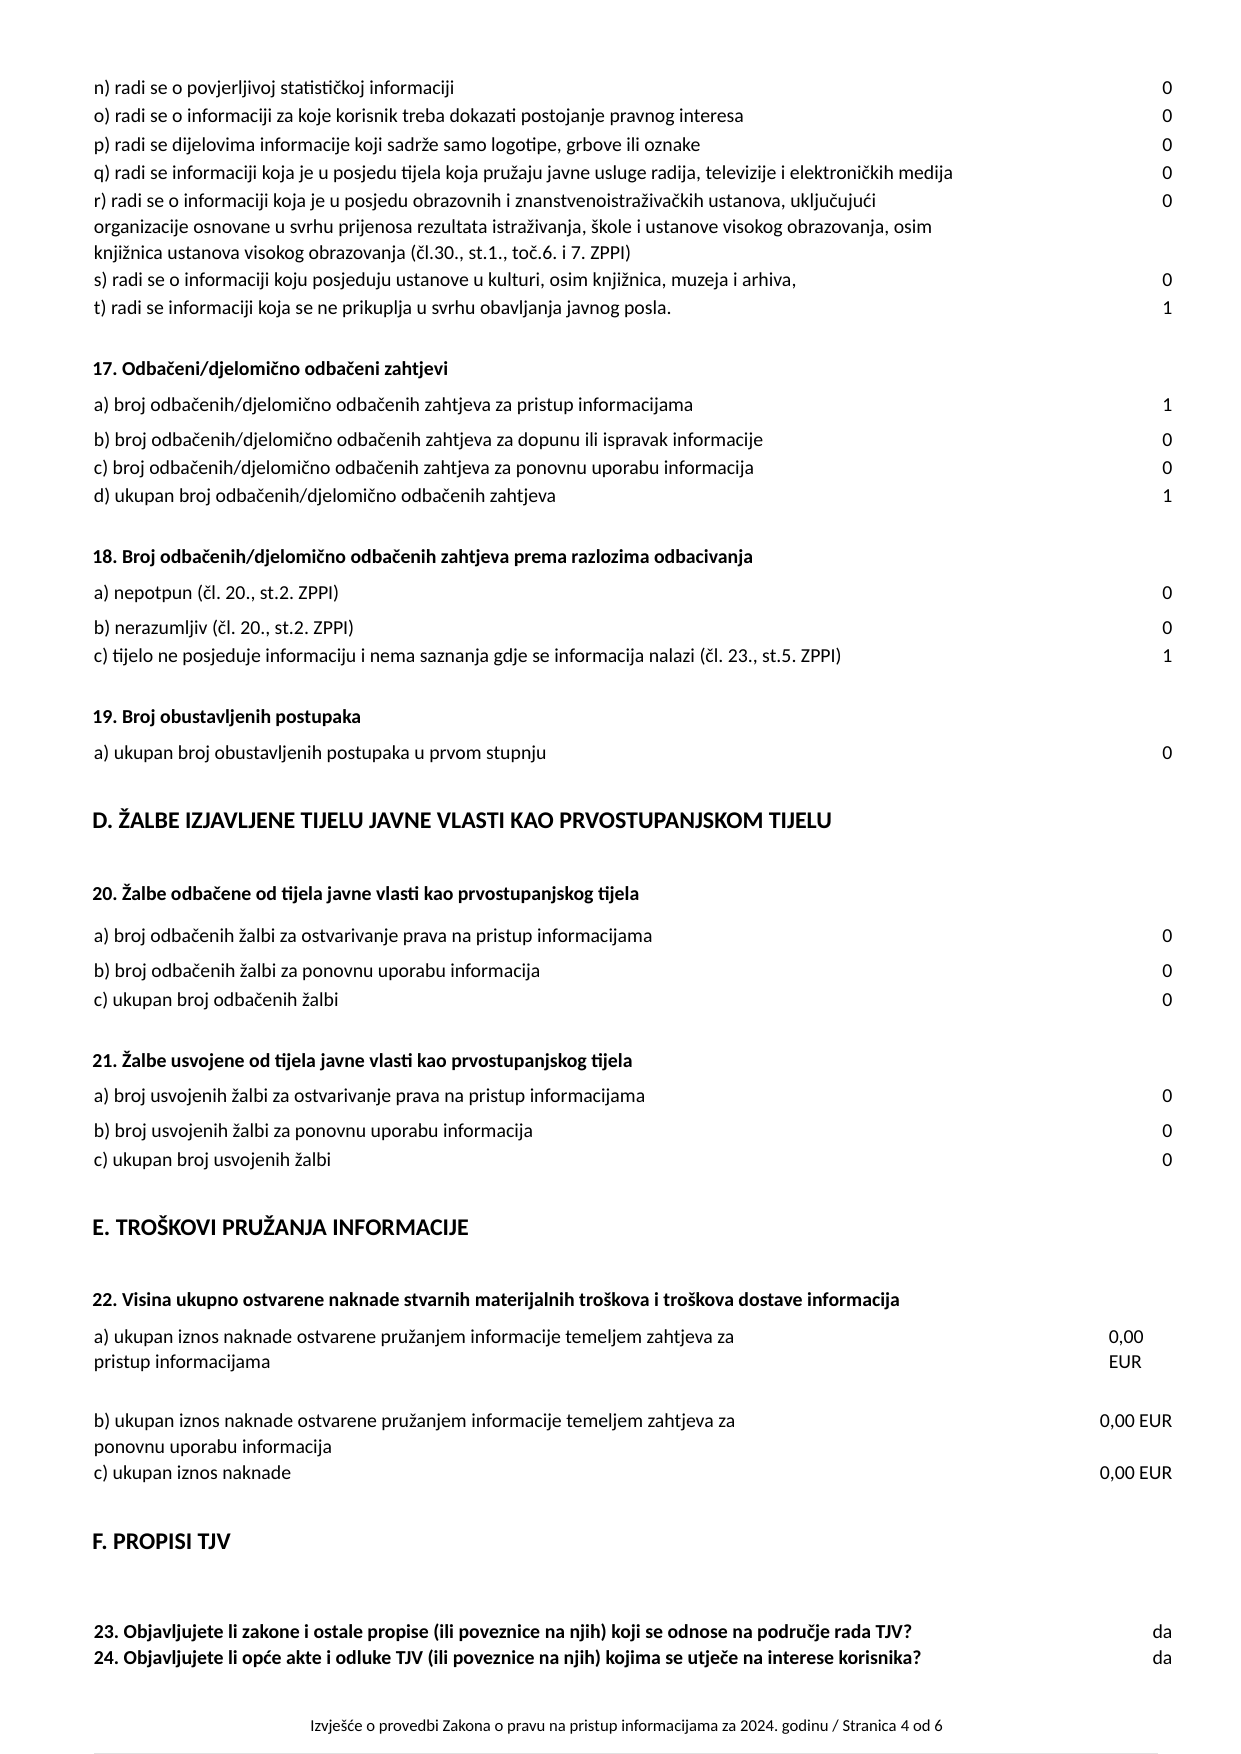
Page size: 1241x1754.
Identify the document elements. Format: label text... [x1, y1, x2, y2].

table_cell r) radi se o informaciji koja je u posjedu obrazovnih i znanstvenoistraživačkih ustanova, uključujući organizacije osnovane u svrhu prijenosa rezultata istraživanja, škole i ustanove visokog obrazovanja, osim knjižnica ustanova visokog obrazovanja (čl.30., st.1., toč.6. i 7. ZPPI) [92, 188, 1108, 267]
table_header b) ukupan iznos naknade ostvarene pružanjem informacije temeljem zahtjeva za ponovnu uporabu informacija [92, 1408, 1064, 1460]
table_cell da [1064, 1580, 1172, 1645]
table_cell 0 [1109, 615, 1172, 643]
table_cell 0 [1109, 959, 1172, 987]
table_cell p) radi se dijelovima informacije koji sadrže samo logotipe, grbove ili oznake [92, 132, 1108, 160]
table_cell 0 [1109, 455, 1172, 483]
table_cell a) nepotpun (čl. 20., st.2. ZPPI) [92, 580, 1108, 615]
table_cell a) ukupan iznos naknade ostvarene pružanjem informacije temeljem zahtjeva za pristup informacijama [92, 1324, 1108, 1382]
table_cell b) broj odbačenih žalbi za ponovnu uporabu informacija [92, 959, 1108, 987]
table_header 0,00 EUR [1064, 1408, 1172, 1460]
table_cell 0,00 EUR [1109, 1324, 1172, 1382]
table_cell b) broj usvojenih žalbi za ponovnu uporabu informacija [92, 1119, 1108, 1147]
table_cell 0 [1109, 267, 1172, 295]
table_cell c) ukupan iznos naknade F. PROPISI TJV [92, 1460, 1064, 1580]
table_cell 23. Objavljujete li zakone i ostale propise (ili poveznice na njih) koji se odnose na područje rada TJV? [92, 1580, 1064, 1645]
table_cell d) ukupan broj odbačenih/djelomično odbačenih zahtjeva 18. Broj odbačenih/djelomično odbačenih zahtjeva prema razlozima odbacivanja [92, 483, 1108, 580]
table_cell a) ukupan broj obustavljenih postupaka u prvom stupnju D. ŽALBE IZJAVLJENE TIJELU JAVNE VLASTI KAO PRVOSTUPANJSKOM TIJELU 20. Žalbe odbačene od tijela javne vlasti kao prvostupanjskog tijela [92, 740, 1108, 923]
table_cell c) tijelo ne posjeduje informaciju i nema saznanja gdje se informacija nalazi (čl. 23., st.5. ZPPI) 19. Broj obustavljenih postupaka [92, 643, 1108, 740]
table_cell a) broj odbačenih žalbi za ostvarivanje prava na pristup informacijama [92, 924, 1108, 958]
table_cell b) nerazumljiv (čl. 20., st.2. ZPPI) [92, 615, 1108, 643]
table_cell n) radi se o povjerljivoj statističkoj informaciji [92, 75, 1108, 103]
table_cell 0 [1109, 1147, 1172, 1324]
table_cell 0 [1109, 987, 1172, 1083]
table_cell c) broj odbačenih/djelomično odbačenih zahtjeva za ponovnu uporabu informacija [92, 455, 1108, 483]
table_cell 1 [1109, 392, 1172, 427]
table_cell 0 [1109, 427, 1172, 455]
table_cell t) radi se informaciji koja se ne prikuplja u svrhu obavljanja javnog posla. 17. Odbačeni/djelomično odbačeni zahtjevi [92, 295, 1108, 392]
table_cell 0 [1109, 1119, 1172, 1147]
table_cell 0 [1109, 103, 1172, 132]
table_cell c) ukupan broj odbačenih žalbi 21. Žalbe usvojene od tijela javne vlasti kao prvostupanjskog tijela [92, 987, 1108, 1083]
table_cell a) broj odbačenih/djelomično odbačenih zahtjeva za pristup informacijama [92, 392, 1108, 427]
table_cell 0 [1109, 160, 1172, 188]
table_cell da [1064, 1645, 1172, 1715]
table_cell q) radi se informaciji koja je u posjedu tijela koja pružaju javne usluge radija, televizije i elektroničkih medija [92, 160, 1108, 188]
table_cell 0 [1109, 1084, 1172, 1118]
table_cell 0 [1109, 580, 1172, 615]
table_cell a) broj usvojenih žalbi za ostvarivanje prava na pristup informacijama [92, 1084, 1108, 1118]
table_cell 0 [1109, 740, 1172, 923]
table_cell s) radi se o informaciji koju posjeduju ustanove u kulturi, osim knjižnica, muzeja i arhiva, [92, 267, 1108, 295]
table_cell 0 [1109, 132, 1172, 160]
table_cell 0 [1109, 924, 1172, 958]
table_cell b) broj odbačenih/djelomično odbačenih zahtjeva za dopunu ili ispravak informacije [92, 427, 1108, 455]
table_cell 1 [1109, 483, 1172, 580]
table_cell 1 [1109, 643, 1172, 740]
table_cell 0 [1109, 75, 1172, 103]
table_cell o) radi se o informaciji za koje korisnik treba dokazati postojanje pravnog interesa [92, 103, 1108, 132]
table_cell 0 [1109, 188, 1172, 267]
table_cell 1 [1109, 295, 1172, 392]
table_cell 0,00 EUR [1064, 1460, 1172, 1580]
table_cell c) ukupan broj usvojenih žalbi E. TROŠKOVI PRUŽANJA INFORMACIJE 22. Visina ukupno ostvarene naknade stvarnih materijalnih troškova i troškova dostave informacija [92, 1147, 1108, 1324]
table_cell 24. Objavljujete li opće akte i odluke TJV (ili poveznice na njih) kojima se utječe na interese korisnika? [92, 1645, 1064, 1715]
